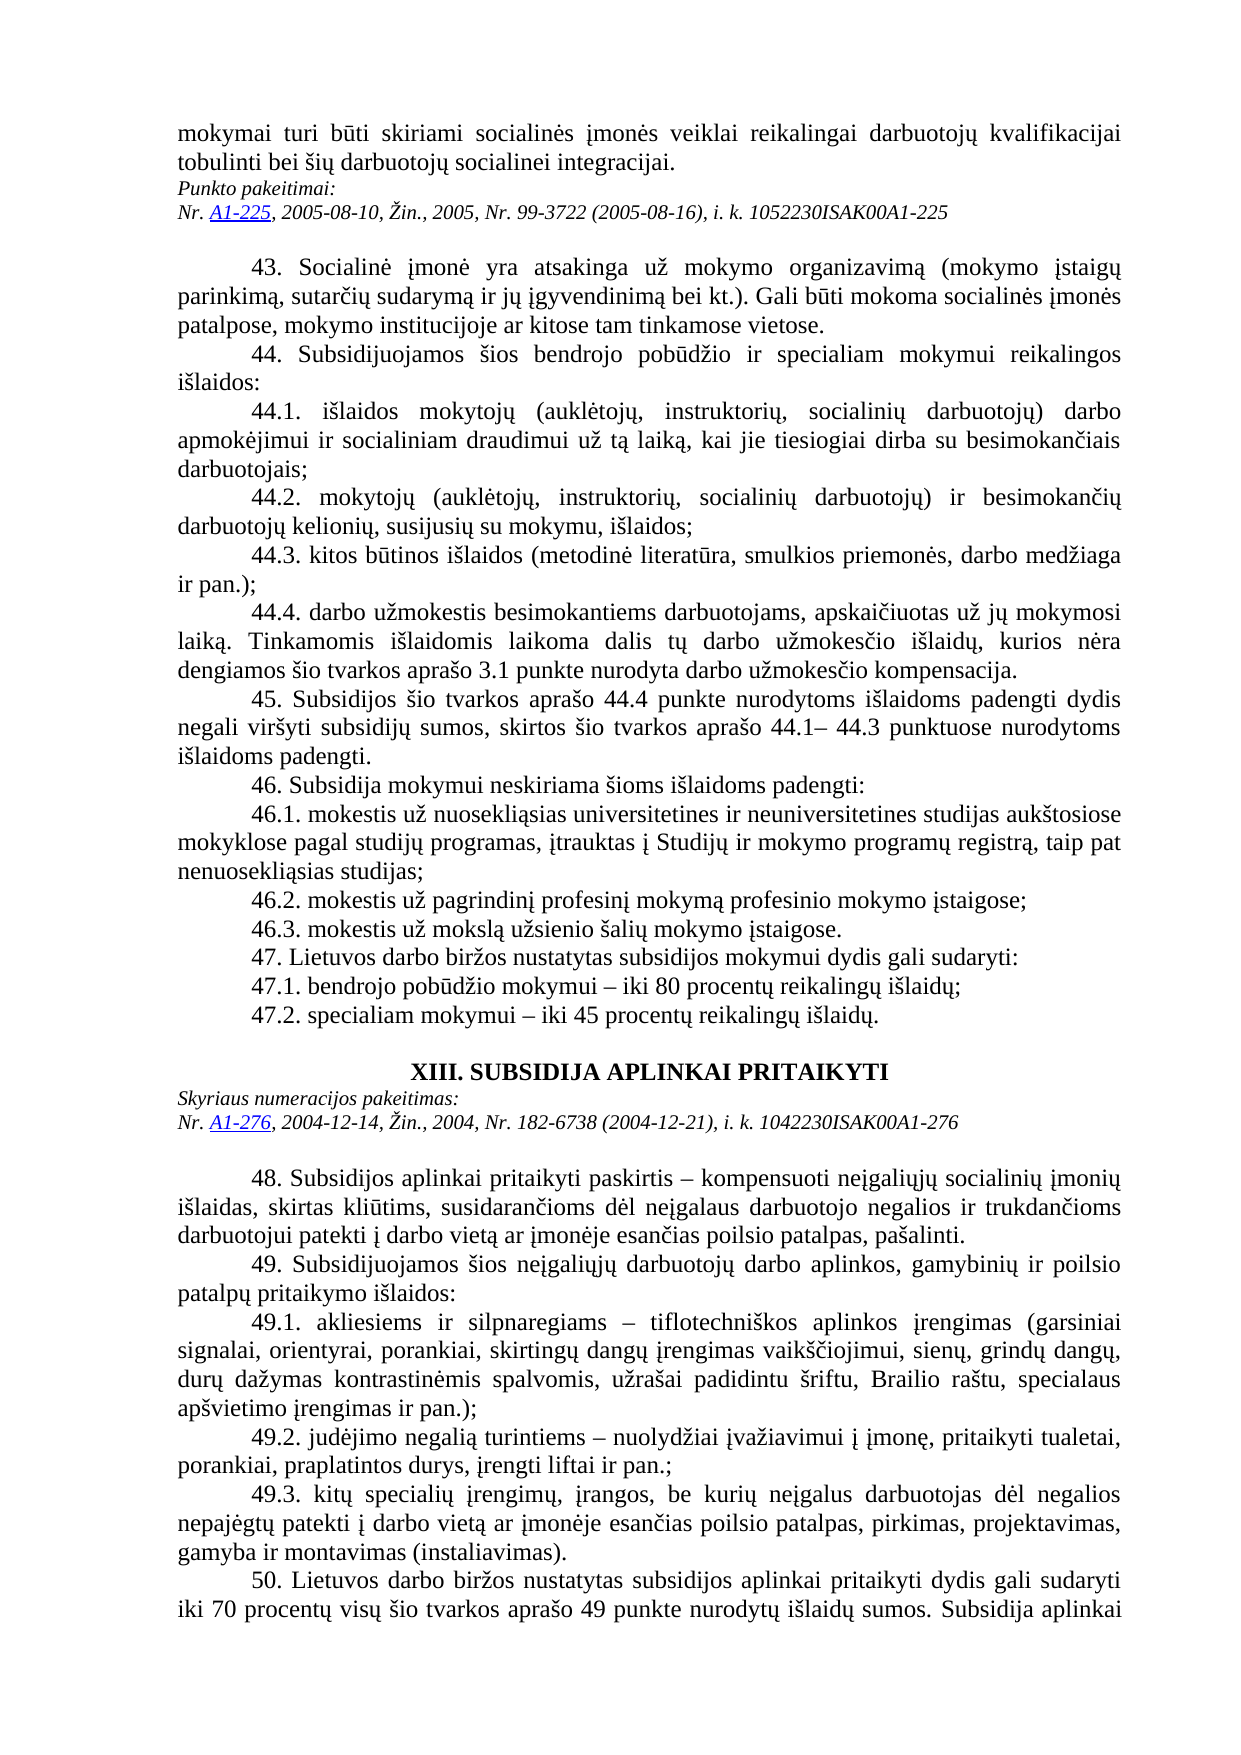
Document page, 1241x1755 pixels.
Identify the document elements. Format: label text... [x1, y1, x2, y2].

text Nr. A1-225, 2005-08-10, Žin., 2005, Nr. 99-3722 (2005-08-16), i. k. 1052230ISAK00A1-225 [177, 200, 1122, 224]
text 44.3. kitos būtinos išlaidos (metodinė literatūra, smulkios priemonės, darbo medžiaga ir pan.); [177, 540, 1122, 597]
text 43. Socialinė įmonė yra atsakinga už mokymo organizavimą (mokymo įstaigų parinkimą, sutarčių sudarymą ir jų įgyvendinimą bei kt.). Gali būti mokoma socialinės įmonės patalpose, mokymo institucijoje ar kitose tam tinkamose vietose. [177, 252, 1122, 339]
text 46. Subsidija mokymui neskiriama šioms išlaidoms padengti: [177, 770, 1122, 799]
text Nr. A1-276, 2004-12-14, Žin., 2004, Nr. 182-6738 (2004-12-21), i. k. 1042230ISAK00A1-276 [177, 1110, 1122, 1134]
text mokymai turi būti skiriami socialinės įmonės veiklai reikalingai darbuotojų kvalifikacijai tobulinti bei šių darbuotojų socialinei integracijai. [177, 118, 1122, 176]
text 49.2. judėjimo negalią turintiems – nuolydžiai įvažiavimui į įmonę, pritaikyti tualetai, porankiai, praplatintos durys, įrengti liftai ir pan.; [177, 1422, 1122, 1479]
text Skyriaus numeracijos pakeitimas: [177, 1086, 1122, 1110]
text 50. Lietuvos darbo biržos nustatytas subsidijos aplinkai pritaikyti dydis gali sudaryti iki 70 procentų visų šio tvarkos aprašo 49 punkte nurodytų išlaidų sumos. Subsidija aplinkai [177, 1566, 1122, 1623]
text 47. Lietuvos darbo biržos nustatytas subsidijos mokymui dydis gali sudaryti: [177, 942, 1122, 971]
text 46.3. mokestis už mokslą užsienio šalių mokymo įstaigose. [177, 914, 1122, 942]
text 44.1. išlaidos mokytojų (auklėtojų, instruktorių, socialinių darbuotojų) darbo apmokėjimui ir socialiniam draudimui už tą laiką, kai jie tiesiogiai dirba su besimokančiais darbuotojais; [177, 396, 1122, 482]
text 47.2. specialiam mokymui – iki 45 procentų reikalingų išlaidų. [177, 1000, 1122, 1029]
text 45. Subsidijos šio tvarkos aprašo 44.4 punkte nurodytoms išlaidoms padengti dydis negali viršyti subsidijų sumos, skirtos šio tvarkos aprašo 44.1– 44.3 punktuose nurodytoms išlaidoms padengti. [177, 684, 1122, 770]
text 49.1. akliesiems ir silpnaregiams – tiflotechniškos aplinkos įrengimas (garsiniai signalai, orientyrai, porankiai, skirtingų dangų įrengimas vaikščiojimui, sienų, grindų dangų, durų dažymas kontrastinėmis spalvomis, užrašai padidintu šriftu, Brailio raštu, specialaus apšvietimo įrengimas ir pan.); [177, 1307, 1122, 1422]
text 47.1. bendrojo pobūdžio mokymui – iki 80 procentų reikalingų išlaidų; [177, 971, 1122, 1000]
text 49. Subsidijuojamos šios neįgaliųjų darbuotojų darbo aplinkos, gamybinių ir poilsio patalpų pritaikymo išlaidos: [177, 1249, 1122, 1307]
text 44.4. darbo užmokestis besimokantiems darbuotojams, apskaičiuotas už jų mokymosi laiką. Tinkamomis išlaidomis laikoma dalis tų darbo užmokesčio išlaidų, kurios nėra dengiamos šio tvarkos aprašo 3.1 punkte nurodyta darbo užmokesčio kompensacija. [177, 597, 1122, 684]
text 46.1. mokestis už nuosekliąsias universitetines ir neuniversitetines studijas aukštosiose mokyklose pagal studijų programas, įtrauktas į Studijų ir mokymo programų registrą, taip pat nenuosekliąsias studijas; [177, 799, 1122, 885]
text Punkto pakeitimai: [177, 176, 1122, 200]
text 48. Subsidijos aplinkai pritaikyti paskirtis – kompensuoti neįgaliųjų socialinių įmonių išlaidas, skirtas kliūtims, susidarančioms dėl neįgalaus darbuotojo negalios ir trukdančioms darbuotojui patekti į darbo vietą ar įmonėje esančias poilsio patalpas, pašalinti. [177, 1163, 1122, 1249]
text 49.3. kitų specialių įrengimų, įrangos, be kurių neįgalus darbuotojas dėl negalios nepajėgtų patekti į darbo vietą ar įmonėje esančias poilsio patalpas, pirkimas, projektavimas, gamyba ir montavimas (instaliavimas). [177, 1479, 1122, 1566]
text 46.2. mokestis už pagrindinį profesinį mokymą profesinio mokymo įstaigose; [177, 885, 1122, 914]
text 44. Subsidijuojamos šios bendrojo pobūdžio ir specialiam mokymui reikalingos išlaidos: [177, 339, 1122, 396]
text xiii. subsidija aplinkai pritaikyti [177, 1057, 1122, 1086]
text 44.2. mokytojų (auklėtojų, instruktorių, socialinių darbuotojų) ir besimokančių darbuotojų kelionių, susijusių su mokymu, išlaidos; [177, 482, 1122, 540]
